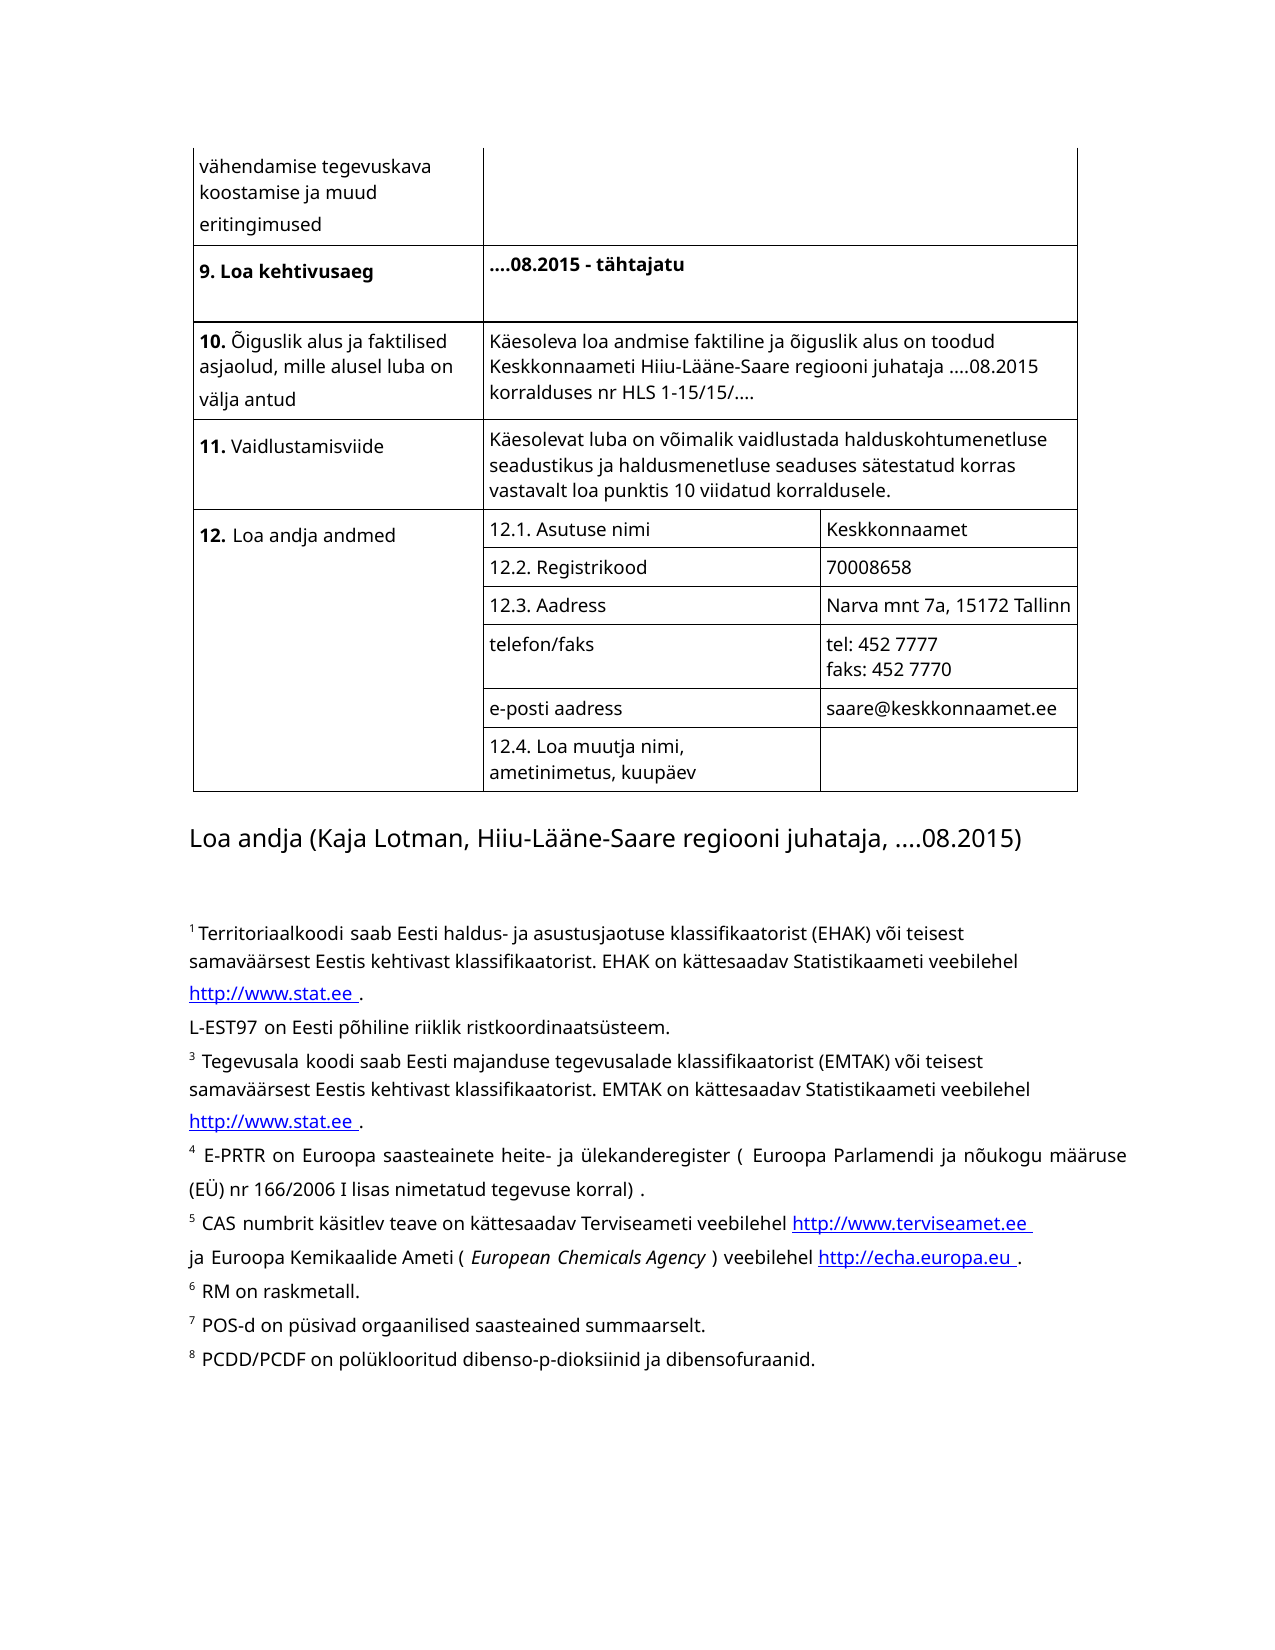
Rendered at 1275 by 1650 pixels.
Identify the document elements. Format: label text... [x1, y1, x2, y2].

table_header ....08.2015 - tähtajatu [484, 246, 1077, 321]
text ja Euroopa Kemikaalide Ameti ( European Chemicals Agency ) veebilehel http://echa.europa.eu . [189, 1238, 1127, 1272]
table_cell Narva mnt 7a, 15172 Tallinn [821, 587, 1077, 624]
table_cell saare@keskkonnaamet.ee [821, 689, 1077, 727]
table_cell [821, 728, 1077, 791]
table_cell Käesolevat luba on võimalik vaidlustada halduskohtumenetluse seadustikus ja haldusmenetluse seaduses sätestatud korras vastavalt loa punktis 10 viidatud korraldusele. [484, 420, 1077, 509]
table_cell Käesoleva loa andmise faktiline ja õiguslik alus on toodud Keskkonnaameti Hiiu-Lääne-Saare regiooni juhataja ....08.2015 korralduses nr HLS 1-15/15/.... [484, 323, 1077, 419]
table_cell 12.4. Loa muutja nimi, ametinimetus, kuupäev [484, 728, 820, 791]
text 1 Territoriaalkoodi saab Eesti haldus- ja asustusjaotuse klassifikaatorist (EHAK) või teisest [189, 914, 1127, 948]
table_cell telefon/faks [484, 625, 820, 688]
table_cell 10. Õiguslik alus ja faktilised asjaolud, mille alusel luba on välja antud [194, 323, 483, 419]
table_cell Keskkonnaamet [821, 510, 1077, 547]
table_cell 11. Vaidlustamisviide [194, 420, 483, 509]
table_header 9. Loa kehtivusaeg [194, 246, 483, 321]
text http://www.stat.ee . [189, 974, 1127, 1008]
table_header [484, 148, 1077, 244]
table_cell 70008658 [821, 548, 1077, 586]
table_header vähendamise tegevuskava koostamise ja muud eritingimused [194, 148, 483, 244]
table_cell tel: 452 7777 faks: 452 7770 [821, 625, 1077, 688]
text http://www.stat.ee . [189, 1101, 1127, 1135]
text 4 E-PRTR on Euroopa saasteainete heite- ja ülekanderegister ( Euroopa Parlamendi ja nõukogu määruse (EÜ) nr 166/2006 I lisas nimetatud tegevuse korral) . [189, 1135, 1127, 1203]
text samaväärsest Eestis kehtivast klassifikaatorist. EMTAK on kättesaadav Statistikaameti veebilehel [189, 1076, 1127, 1101]
table_cell e-posti aadress [484, 689, 820, 727]
table_cell 12.2. Registrikood [484, 548, 820, 586]
table_cell 12. Loa andja andmed [194, 510, 483, 791]
text 7 POS-d on püsivad orgaanilised saasteained summaarselt. [189, 1306, 1127, 1340]
text 8 PCDD/PCDF on polüklooritud dibenso-p-dioksiinid ja dibensofuraanid. [189, 1340, 1127, 1374]
text 3 Tegevusala koodi saab Eesti majanduse tegevusalade klassifikaatorist (EMTAK) või teisest [189, 1042, 1127, 1076]
text 6 RM on raskmetall. [189, 1272, 1127, 1306]
text Loa andja (Kaja Lotman, Hiiu-Lääne-Saare regiooni juhataja, ....08.2015) [189, 820, 1127, 854]
table_cell 12.3. Aadress [484, 587, 820, 624]
text 5 CAS numbrit käsitlev teave on kättesaadav Terviseameti veebilehel http://www.terviseamet.ee [189, 1203, 1127, 1238]
table_cell 12.1. Asutuse nimi [484, 510, 820, 547]
text L-EST97 on Eesti põhiline riiklik ristkoordinaatsüsteem. [189, 1008, 1127, 1042]
text samaväärsest Eestis kehtivast klassifikaatorist. EHAK on kättesaadav Statistikaameti veebilehel [189, 948, 1127, 974]
